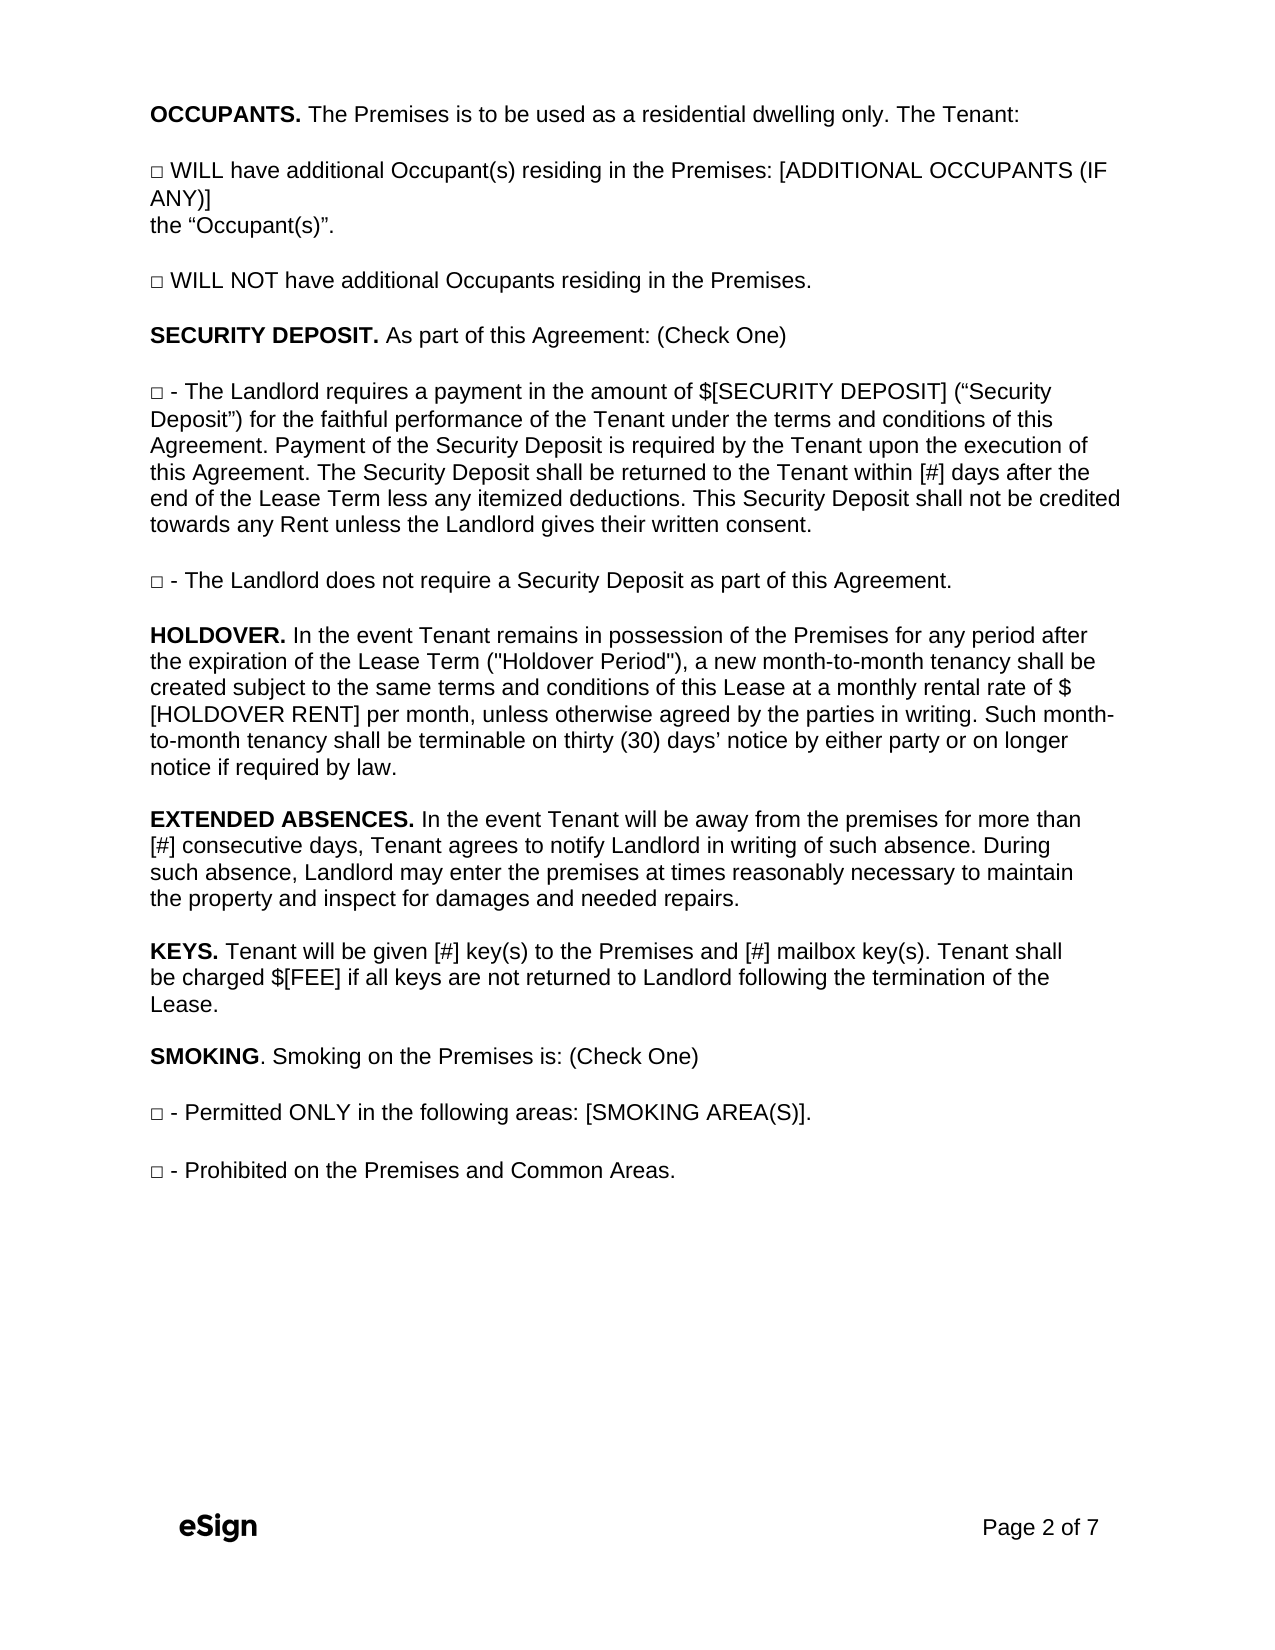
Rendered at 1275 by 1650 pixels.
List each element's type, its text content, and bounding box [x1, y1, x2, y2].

text SECURITY DEPOSIT. As part of this Agreement: (Check One) [150, 322, 1125, 348]
list the “Occupant(s)”. [150, 212, 1125, 238]
list ☐ WILL NOT have additional Occupants residing in the Premises. [150, 264, 1125, 296]
text KEYS. Tenant will be given [#] key(s) to the Premises and [#] mailbox key(s). Tenant shall be charged $[FEE] if all keys are not returned to Landlord following the termination of the Lease. [150, 938, 1079, 1017]
text HOLDOVER. In the event Tenant remains in possession of the Premises for any period after the expiration of the Lease Term ("Holdover Period"), a new month-to-month tenancy shall be created subject to the same terms and conditions of this Lease at a monthly rental rate of $[HOLDOVER RENT] per month, unless otherwise agreed by the parties in writing. Such month-to-month tenancy shall be terminable on thirty (30) days’ notice by either party or on longer notice if required by law. [150, 622, 1115, 780]
text ☐ - The Landlord does not require a Security Deposit as part of this Agreement. [150, 564, 1125, 595]
text ☐ - The Landlord requires a payment in the amount of $[SECURITY DEPOSIT] (“Security Deposit”) for the faithful performance of the Tenant under the terms and conditions of this Agreement. Payment of the Security Deposit is required by the Tenant upon the execution of this Agreement. The Security Deposit shall be returned to the Tenant within [#] days after the end of the Lease Term less any itemized deductions. This Security Deposit shall not be credited towards any Rent unless the Landlord gives their written consent. [150, 375, 1125, 538]
list ☐ WILL have additional Occupant(s) residing in the Premises: [ADDITIONAL OCCUPANTS (IF ANY)] [150, 154, 1125, 212]
text EXTENDED ABSENCES. In the event Tenant will be away from the premises for more than [#] consecutive days, Tenant agrees to notify Landlord in writing of such absence. During such absence, Landlord may enter the premises at times reasonably necessary to maintain the property and inspect for damages and needed repairs. [150, 806, 1095, 912]
text ☐ - Permitted ONLY in the following areas: [SMOKING AREA(S)]. [150, 1096, 1125, 1127]
text OCCUPANTS. The Premises is to be used as a residential dwelling only. The Tenant: [150, 101, 1125, 128]
text ☐ - Prohibited on the Premises and Common Areas. [150, 1154, 1125, 1185]
text SMOKING. Smoking on the Premises is: (Check One) [150, 1043, 1125, 1070]
